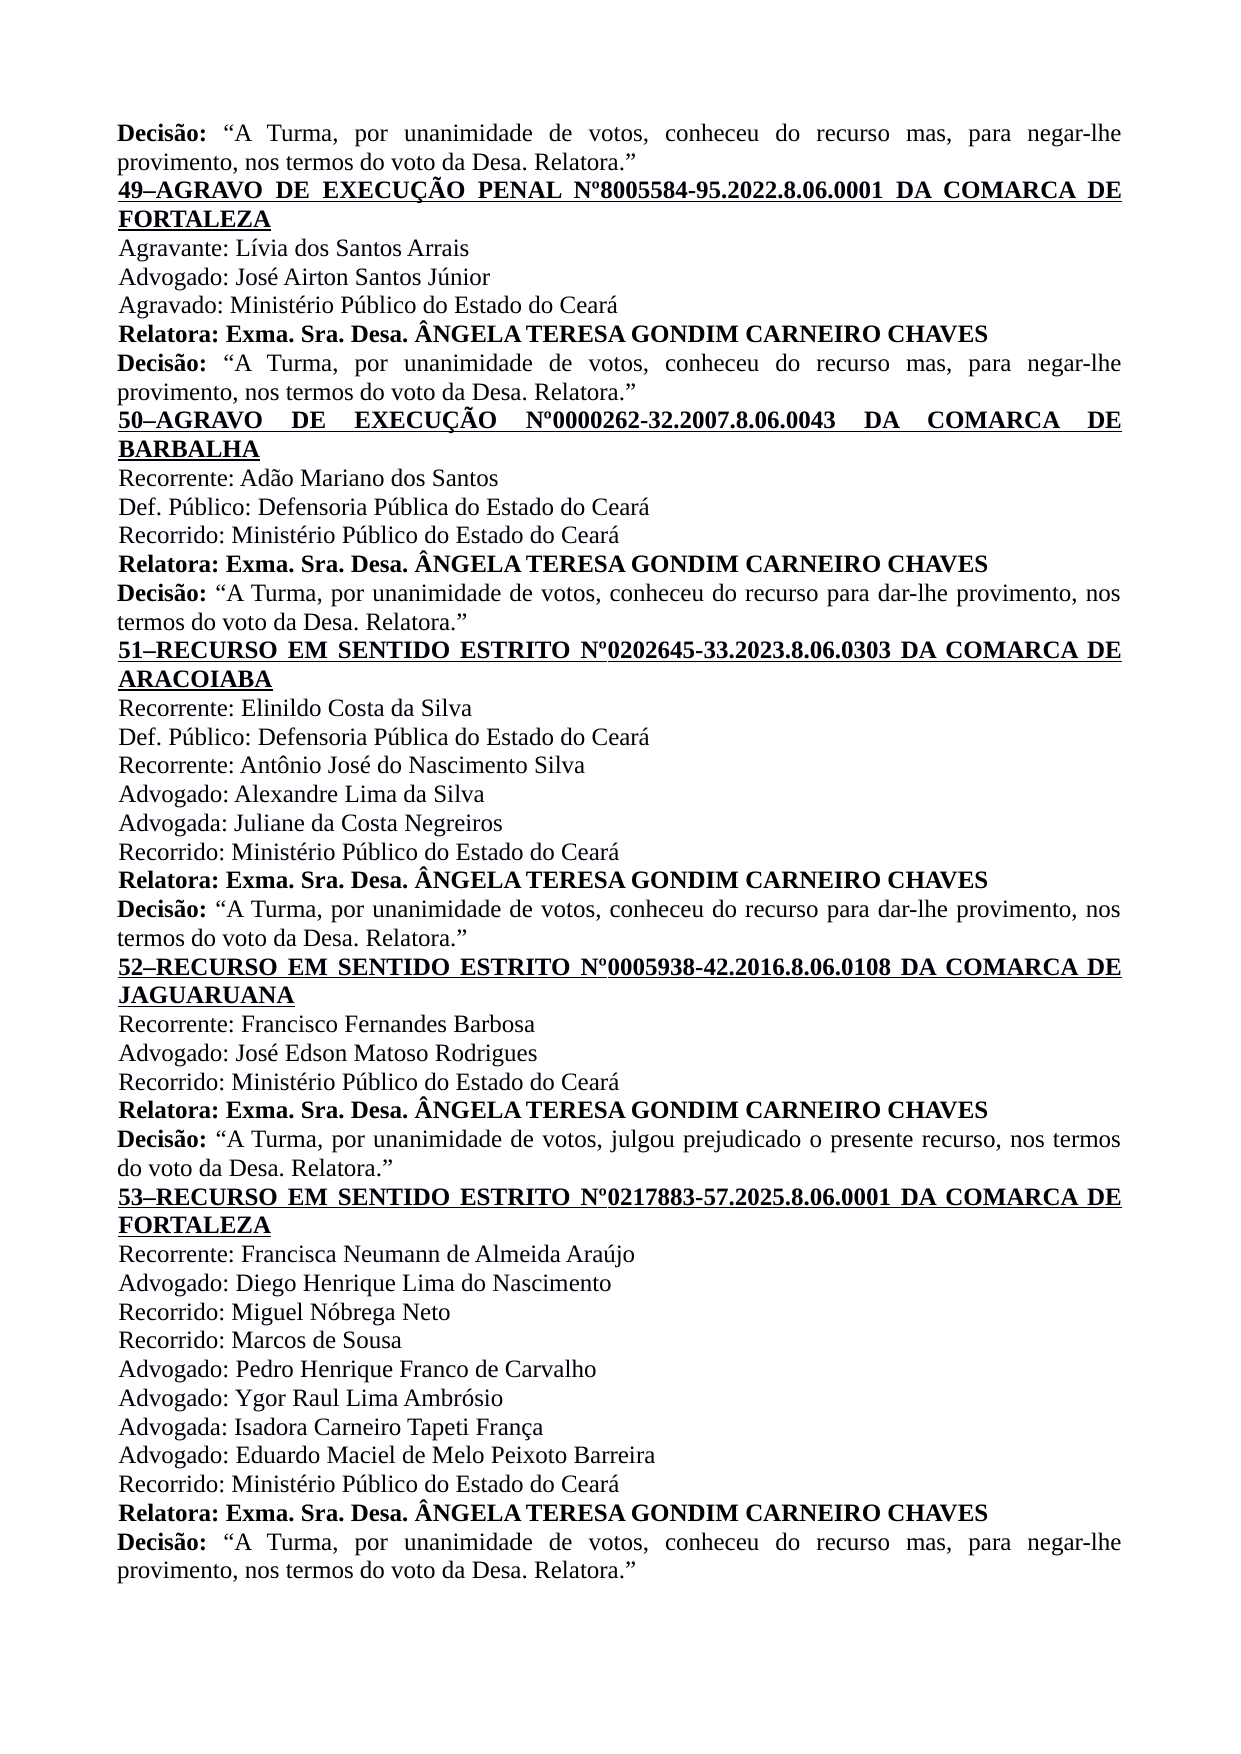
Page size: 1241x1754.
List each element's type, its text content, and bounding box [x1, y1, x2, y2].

text Decisão: “A Turma, por unanimidade de votos, conheceu do recurso mas, para negar-lhe provimento, nos termos do voto da Desa. Relatora.” [117, 118, 1122, 176]
text Decisão: “A Turma, por unanimidade de votos, julgou prejudicado o presente recurso, nos termos do voto da Desa. Relatora.” [117, 1124, 1122, 1182]
text Recorrente: Antônio José do Nascimento Silva [118, 751, 1122, 779]
text 49–AGRAVO DE EXECUÇÃO PENAL Nº8005584-95.2022.8.06.0001 DA COMARCA DE [118, 176, 1122, 201]
text FORTALEZA [118, 202, 1122, 233]
text Agravado: Ministério Público do Estado do Ceará [118, 291, 1122, 319]
text Decisão: “A Turma, por unanimidade de votos, conheceu do recurso para dar-lhe provimento, nos termos do voto da Desa. Relatora.” [117, 894, 1122, 952]
text Recorrente: Adão Mariano dos Santos [118, 463, 1122, 492]
text Recorrido: Marcos de Sousa [118, 1326, 1122, 1354]
text Advogado: Alexandre Lima da Silva [118, 779, 1122, 808]
text Advogada: Juliane da Costa Negreiros [118, 808, 1122, 837]
text 51–RECURSO EM SENTIDO ESTRITO Nº0202645-33.2023.8.06.0303 DA COMARCA DE [118, 636, 1122, 661]
text Relatora: Exma. Sra. Desa. ÂNGELA TERESA GONDIM CARNEIRO CHAVES [118, 319, 1122, 348]
text Advogado: José Airton Santos Júnior [118, 262, 1122, 291]
text Decisão: “A Turma, por unanimidade de votos, conheceu do recurso mas, para negar-lhe provimento, nos termos do voto da Desa. Relatora.” [117, 348, 1122, 406]
text JAGUARUANA [118, 978, 1122, 1009]
text 50–AGRAVO DE EXECUÇÃO Nº0000262-32.2007.8.06.0043 DA COMARCA DE [118, 406, 1122, 431]
text Decisão: “A Turma, por unanimidade de votos, conheceu do recurso mas, para negar-lhe provimento, nos termos do voto da Desa. Relatora.” [117, 1527, 1122, 1584]
text Advogada: Isadora Carneiro Tapeti França [118, 1412, 1122, 1441]
text Def. Público: Defensoria Pública do Estado do Ceará [118, 722, 1122, 751]
text Advogado: Eduardo Maciel de Melo Peixoto Barreira [118, 1441, 1122, 1469]
text 53–RECURSO EM SENTIDO ESTRITO Nº0217883-57.2025.8.06.0001 DA COMARCA DE [118, 1182, 1122, 1207]
text 52–RECURSO EM SENTIDO ESTRITO Nº0005938-42.2016.8.06.0108 DA COMARCA DE [118, 952, 1122, 977]
text Recorrido: Miguel Nóbrega Neto [118, 1297, 1122, 1326]
text Recorrido: Ministério Público do Estado do Ceará [118, 1067, 1122, 1096]
text Relatora: Exma. Sra. Desa. ÂNGELA TERESA GONDIM CARNEIRO CHAVES [118, 549, 1122, 578]
text Recorrente: Elinildo Costa da Silva [118, 693, 1122, 722]
text Recorrido: Ministério Público do Estado do Ceará [118, 1469, 1122, 1498]
text FORTALEZA [118, 1208, 1122, 1239]
text ARACOIABA [118, 662, 1122, 693]
text Advogado: Pedro Henrique Franco de Carvalho [118, 1354, 1122, 1383]
text Recorrido: Ministério Público do Estado do Ceará [118, 837, 1122, 866]
text Recorrido: Ministério Público do Estado do Ceará [118, 521, 1122, 549]
text Def. Público: Defensoria Pública do Estado do Ceará [118, 492, 1122, 521]
text Recorrente: Francisca Neumann de Almeida Araújo [118, 1239, 1122, 1268]
text Decisão: “A Turma, por unanimidade de votos, conheceu do recurso para dar-lhe provimento, nos termos do voto da Desa. Relatora.” [117, 578, 1122, 636]
text Relatora: Exma. Sra. Desa. ÂNGELA TERESA GONDIM CARNEIRO CHAVES [118, 1498, 1122, 1527]
text Advogado: Ygor Raul Lima Ambrósio [118, 1383, 1122, 1412]
text Advogado: José Edson Matoso Rodrigues [118, 1038, 1122, 1067]
text Agravante: Lívia dos Santos Arrais [118, 233, 1122, 262]
text BARBALHA [118, 432, 1122, 463]
text Recorrente: Francisco Fernandes Barbosa [118, 1009, 1122, 1038]
text Relatora: Exma. Sra. Desa. ÂNGELA TERESA GONDIM CARNEIRO CHAVES [118, 1096, 1122, 1124]
text Relatora: Exma. Sra. Desa. ÂNGELA TERESA GONDIM CARNEIRO CHAVES [118, 866, 1122, 894]
text Advogado: Diego Henrique Lima do Nascimento [118, 1268, 1122, 1297]
